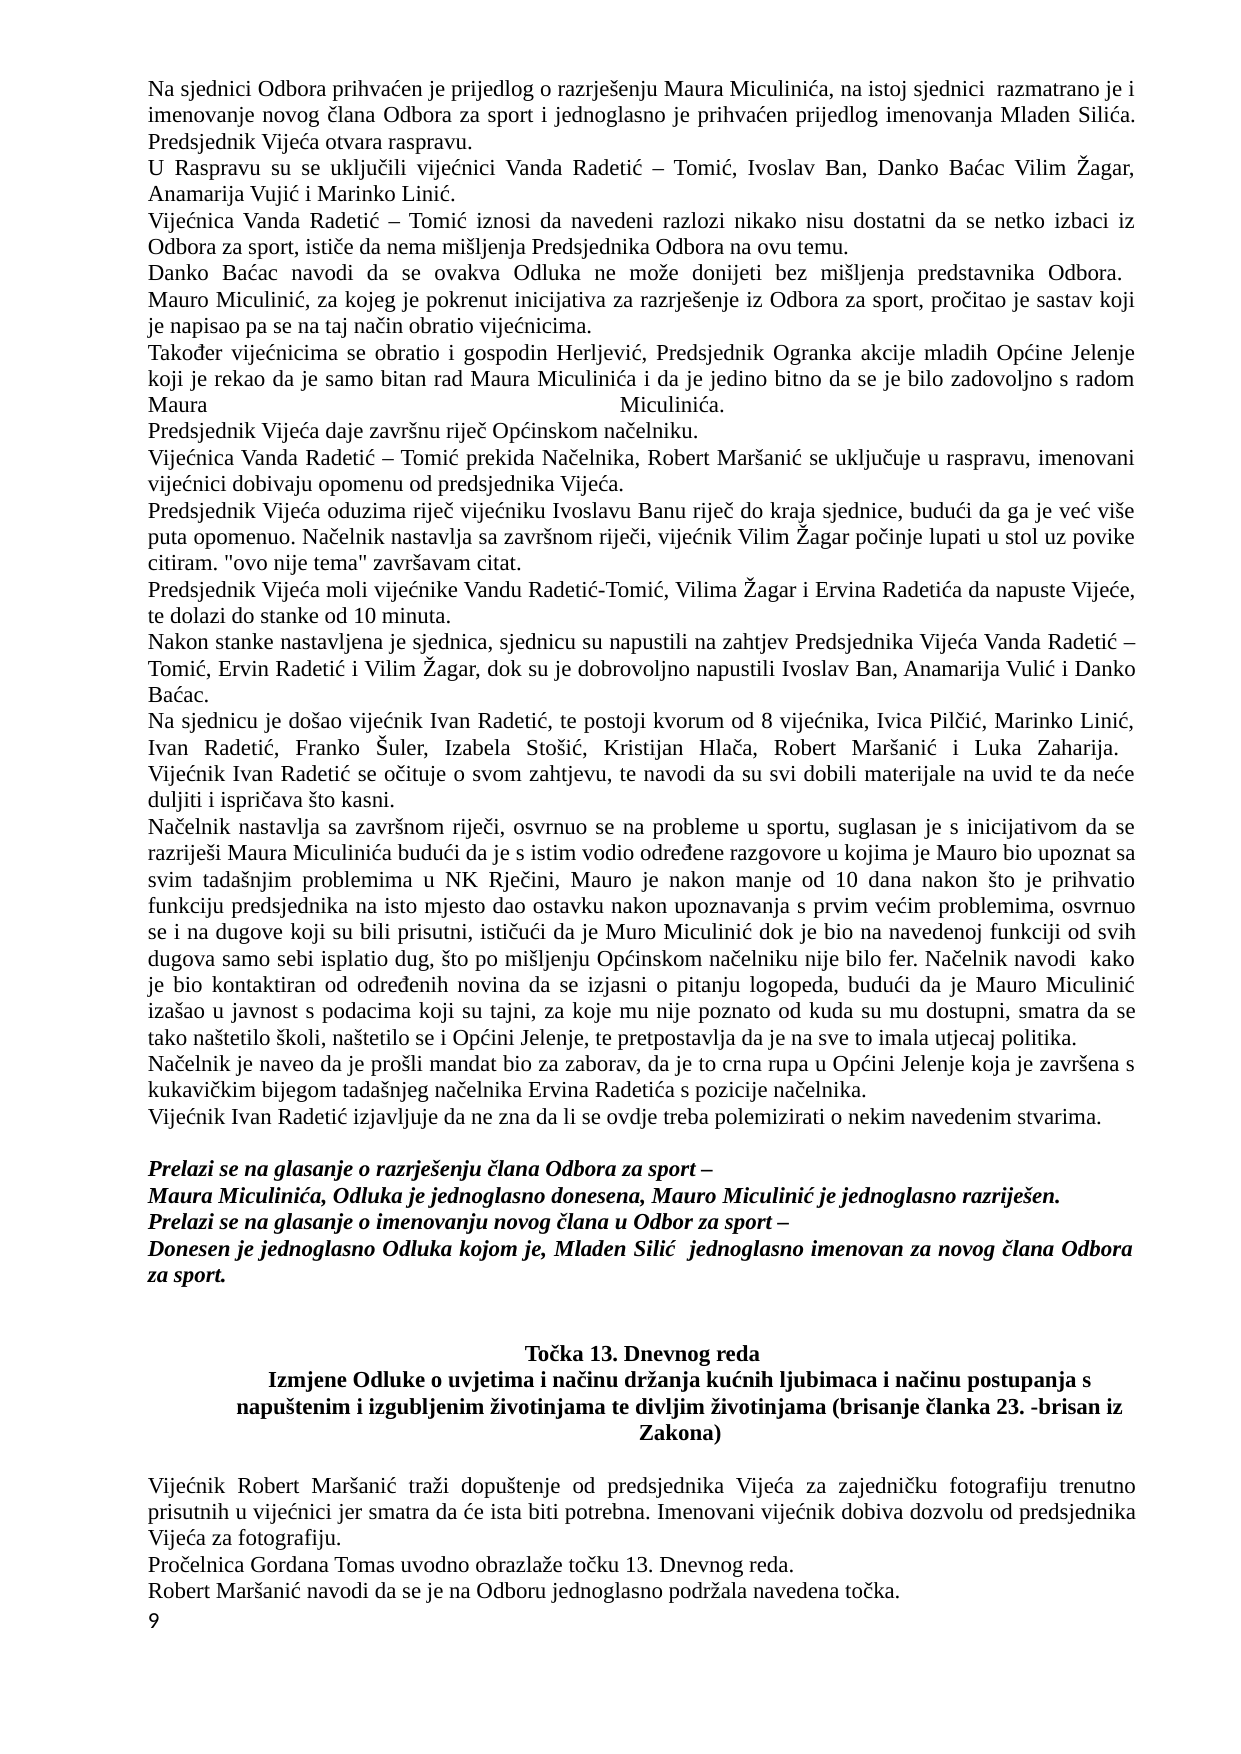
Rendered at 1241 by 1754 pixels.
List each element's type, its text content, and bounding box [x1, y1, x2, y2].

text Točka 13. Dnevnog reda [148, 1340, 1137, 1366]
text Maura Miculinića, Odluka je jednoglasno donesena, Mauro Miculinić je jednoglasno razriješen. [148, 1182, 1137, 1208]
text Također vijećnicima se obratio i gospodin Herljević, Predsjednik Ogranka akcije mladih Općine Jelenje koji je rekao da je samo bitan rad Maura Miculinića i da je jedino bitno da se je bilo zadovoljno s radom Maura Miculinića. Predsjednik Vijeća daje završnu riječ Općinskom načelniku. [148, 338, 1137, 444]
text Pročelnica Gordana Tomas uvodno obrazlaže točku 13. Dnevnog reda. [148, 1551, 1137, 1577]
text Načelnik nastavlja sa završnom riječi, osvrnuo se na probleme u sportu, suglasan je s inicijativom da se razriješi Maura Miculinića budući da je s istim vodio određene razgovore u kojima je Mauro bio upoznat sa svim tadašnjim problemima u NK Rječini, Mauro je nakon manje od 10 dana nakon što je prihvatio funkciju predsjednika na isto mjesto dao ostavku nakon upoznavanja s prvim većim problemima, osvrnuo se i na dugove koji su bili prisutni, ističući da je Muro Miculinić dok je bio na navedenoj funkciji od svih dugova samo sebi isplatio dug, što po mišljenju Općinskom načelniku nije bilo fer. Načelnik navodi kako je bio kontaktiran od određenih novina da se izjasni o pitanju logopeda, budući da je Mauro Miculinić izašao u javnost s podacima koji su tajni, za koje mu nije poznato od kuda su mu dostupni, smatra da se tako naštetilo školi, naštetilo se i Općini Jelenje, te pretpostavlja da je na sve to imala utjecaj politika. [148, 813, 1137, 1050]
text Načelnik je naveo da je prošli mandat bio za zaborav, da je to crna rupa u Općini Jelenje koja je završena s kukavičkim bijegom tadašnjeg načelnika Ervina Radetića s pozicije načelnika. [148, 1050, 1137, 1103]
text Vijećnik Robert Maršanić traži dopuštenje od predsjednika Vijeća za zajedničku fotografiju trenutno prisutnih u vijećnici jer smatra da će ista biti potrebna. Imenovani vijećnik dobiva dozvolu od predsjednika Vijeća za fotografiju. [148, 1472, 1137, 1551]
text Predsjednik Vijeća oduzima riječ vijećniku Ivoslavu Banu riječ do kraja sjednice, budući da ga je već više puta opomenuo. Načelnik nastavlja sa završnom riječi, vijećnik Vilim Žagar počinje lupati u stol uz povike citiram. "ovo nije tema" završavam citat. [148, 497, 1137, 576]
text Donesen je jednoglasno Odluka kojom je, Mladen Silić jednoglasno imenovan za novog člana Odbora za sport. [148, 1234, 1137, 1287]
text Danko Baćac navodi da se ovakva Odluka ne može donijeti bez mišljenja predstavnika Odbora. Mauro Miculinić, za kojeg je pokrenut inicijativa za razrješenje iz Odbora za sport, pročitao je sastav koji je napisao pa se na taj način obratio vijećnicima. [148, 259, 1137, 338]
text Vijećnik Ivan Radetić izjavljuje da ne zna da li se ovdje treba polemizirati o nekim navedenim stvarima. [148, 1103, 1137, 1129]
text Robert Maršanić navodi da se je na Odboru jednoglasno podržala navedena točka. [148, 1577, 1137, 1603]
text Vijećnica Vanda Radetić – Tomić iznosi da navedeni razlozi nikako nisu dostatni da se netko izbaci iz Odbora za sport, ističe da nema mišljenja Predsjednika Odbora na ovu temu. [148, 207, 1137, 259]
text Na sjednici Odbora prihvaćen je prijedlog o razrješenju Maura Miculinića, na istoj sjednici razmatrano je i imenovanje novog člana Odbora za sport i jednoglasno je prihvaćen prijedlog imenovanja Mladen Silića. Predsjednik Vijeća otvara raspravu. [148, 75, 1137, 154]
text Prelazi se na glasanje o imenovanju novog člana u Odbor za sport – [148, 1208, 1137, 1234]
text Nakon stanke nastavljena je sjednica, sjednicu su napustili na zahtjev Predsjednika Vijeća Vanda Radetić – Tomić, Ervin Radetić i Vilim Žagar, dok su je dobrovoljno napustili Ivoslav Ban, Anamarija Vulić i Danko Baćac. Na sjednicu je došao vijećnik Ivan Radetić, te postoji kvorum od 8 vijećnika, Ivica Pilčić, Marinko Linić, Ivan Radetić, Franko Šuler, Izabela Stošić, Kristijan Hlača, Robert Maršanić i Luka Zaharija. Vijećnik Ivan Radetić se očituje o svom zahtjevu, te navodi da su svi dobili materijale na uvid te da neće duljiti i ispričava što kasni. [148, 628, 1137, 813]
text Vijećnica Vanda Radetić – Tomić prekida Načelnika, Robert Maršanić se uključuje u raspravu, imenovani vijećnici dobivaju opomenu od predsjednika Vijeća. [148, 444, 1137, 497]
text Prelazi se na glasanje o razrješenju člana Odbora za sport – [148, 1156, 1137, 1182]
text Izmjene Odluke o uvjetima i načinu držanja kućnih ljubimaca i načinu postupanja s napuštenim i izgubljenim životinjama te divljim životinjama (brisanje članka 23. -brisan iz Zakona) [223, 1366, 1137, 1445]
text U Raspravu su se uključili vijećnici Vanda Radetić – Tomić, Ivoslav Ban, Danko Baćac Vilim Žagar, Anamarija Vujić i Marinko Linić. [148, 154, 1137, 207]
text Predsjednik Vijeća moli vijećnike Vandu Radetić-Tomić, Vilima Žagar i Ervina Radetića da napuste Vijeće, te dolazi do stanke od 10 minuta. [148, 576, 1137, 628]
